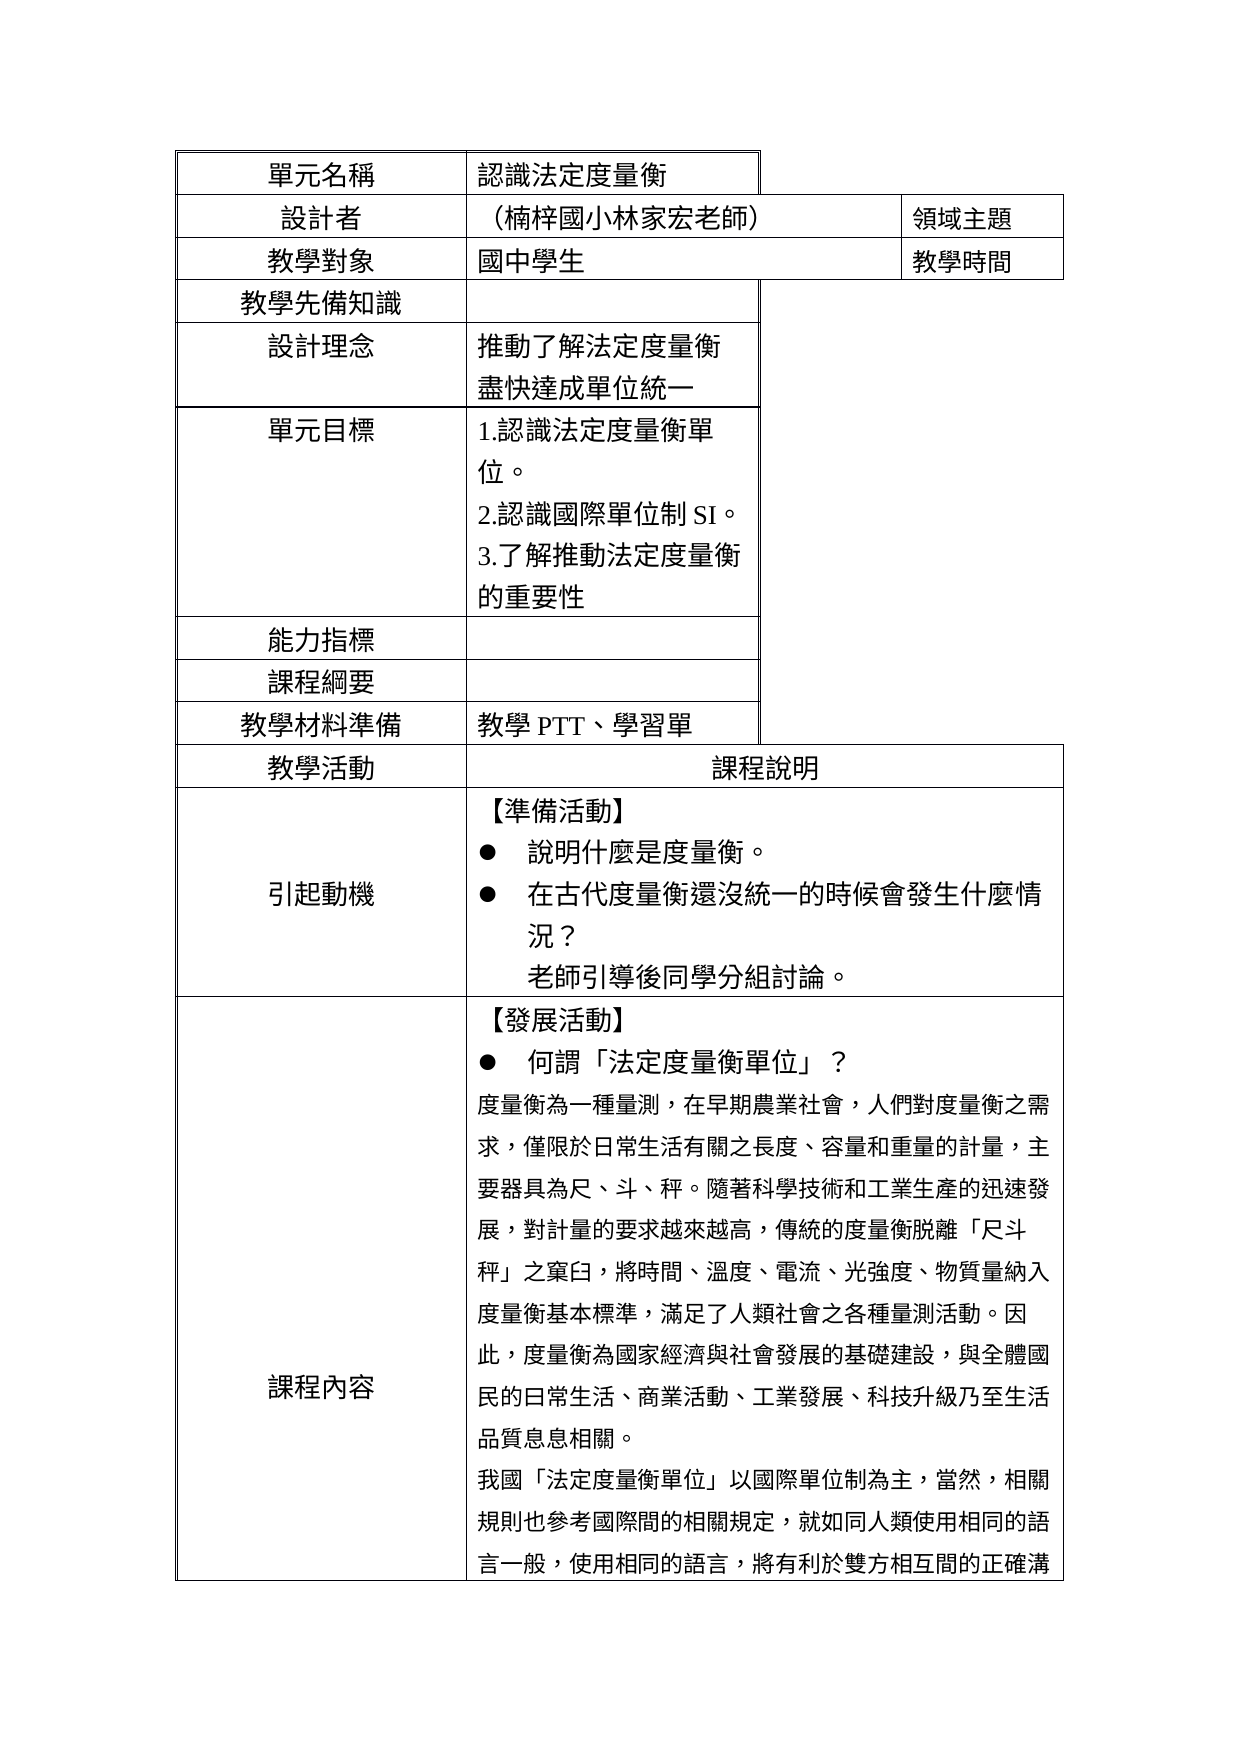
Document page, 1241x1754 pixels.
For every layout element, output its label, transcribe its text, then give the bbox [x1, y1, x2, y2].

table_cell 教學活動 [178, 745, 466, 787]
table_cell （楠梓國小林家宏老師） [467, 195, 901, 237]
table_header 認識法定度量衡 [467, 153, 758, 194]
table_cell 引起動機 [178, 788, 466, 996]
table_cell 設計者 [178, 195, 466, 237]
table_cell 【準備活動】 說明什麼是度量衡。 在古代度量衡還沒統一的時候會發生什麼情況？ 老師引導後同學分組討論。 [467, 788, 1063, 996]
table_cell 課程說明 [467, 745, 1063, 787]
table_cell 領域主題 [902, 195, 1063, 237]
table_cell 教學PTT、學習單 [467, 702, 758, 744]
table_cell 設計理念 [178, 323, 466, 406]
table_cell 教學時間 [902, 238, 1063, 279]
table_cell 推動了解法定度量衡 盡快達成單位統一 [467, 323, 758, 406]
table_cell 教學先備知識 [178, 280, 466, 322]
table_header 單元名稱 [178, 153, 466, 194]
table_cell 能力指標 [178, 617, 466, 658]
table_cell 1.認識法定度量衡單位。 2.認識國際單位制SI。 3.了解推動法定度量衡的重要性 [467, 408, 758, 616]
table_cell [467, 660, 758, 701]
table_cell 單元目標 [178, 408, 466, 616]
table_cell 教學材料準備 [178, 702, 466, 744]
table_cell [467, 280, 758, 322]
table_cell 課程綱要 [178, 660, 466, 701]
table_cell 課程內容 [178, 997, 466, 1580]
table_cell 【發展活動】 何謂「法定度量衡單位」？ 度量衡為一種量測，在早期農業社會，人們對度量衡之需求，僅限於日常生活有關之長度、容量和重量的計量，主要器具為尺、斗、秤。隨著科學技術和工業生產的迅速發展，對計量的要求越來越高，傳統的度量衡脱離「尺斗秤」之窠臼，將時間、溫度、電流、光強度、物質量納入度量衡基本標準，滿足了人類社會之各種量測活動。因此，度量衡為國家經濟與社會發展的基礎建設，與全體國民的曰常生活、商業活動、工業發展、科技升級乃至生活品質息息相關。 我國「法定度量衡單位」以國際單位制為主，當然，相關規則也參考國際間的相關規定，就如同人類使用相同的語言一般，使用相同的語言，將有利於雙方相互間的正確溝通。 什麼是國際單位制（SI）？ 為了避免國際間不同單位量測之換算錯誤及降低國際貿易所產生的障礙，國際間乃有建立量測共同語言的共識，並進而發展出國際單位制。 國際單位制SI包含倍數或分數（即前綴詞）與SI單位。SI單位又分成基本單位與導出單位。 基本單位 SI在制定時，選定7個相互獨立的基本量，對其單位給予嚴格的理論定義，稱為基本單位。SI的基本單位包括公尺、公斤、秒、克耳文、安培、燭光、莫耳等7個基本單位，每種單位相互之間為獨立關係。 導出單位 導出單位係按物理量的關係式，以代數的形式，由基本單位或其他單位表示。導出單位的代號主要經由乘法與除法數學運算式獲得。 導出單位又可分為下列三種型態： 1. 以基本單位表示之導出單位 2. 以特定名稱或代號表示之導出單位 3. 以基本單位及特定名稱或代號表示之導出單位 【綜合活動】 為什麼要使用國際單位制SI？ 要如何使用SI制來表示學校的事物？ 分組討論並完成學習單。 第一堂課結束 [467, 997, 1063, 1580]
table_cell 國中學生 [467, 238, 901, 279]
table_cell [467, 617, 758, 658]
table_cell 教學對象 [178, 238, 466, 279]
